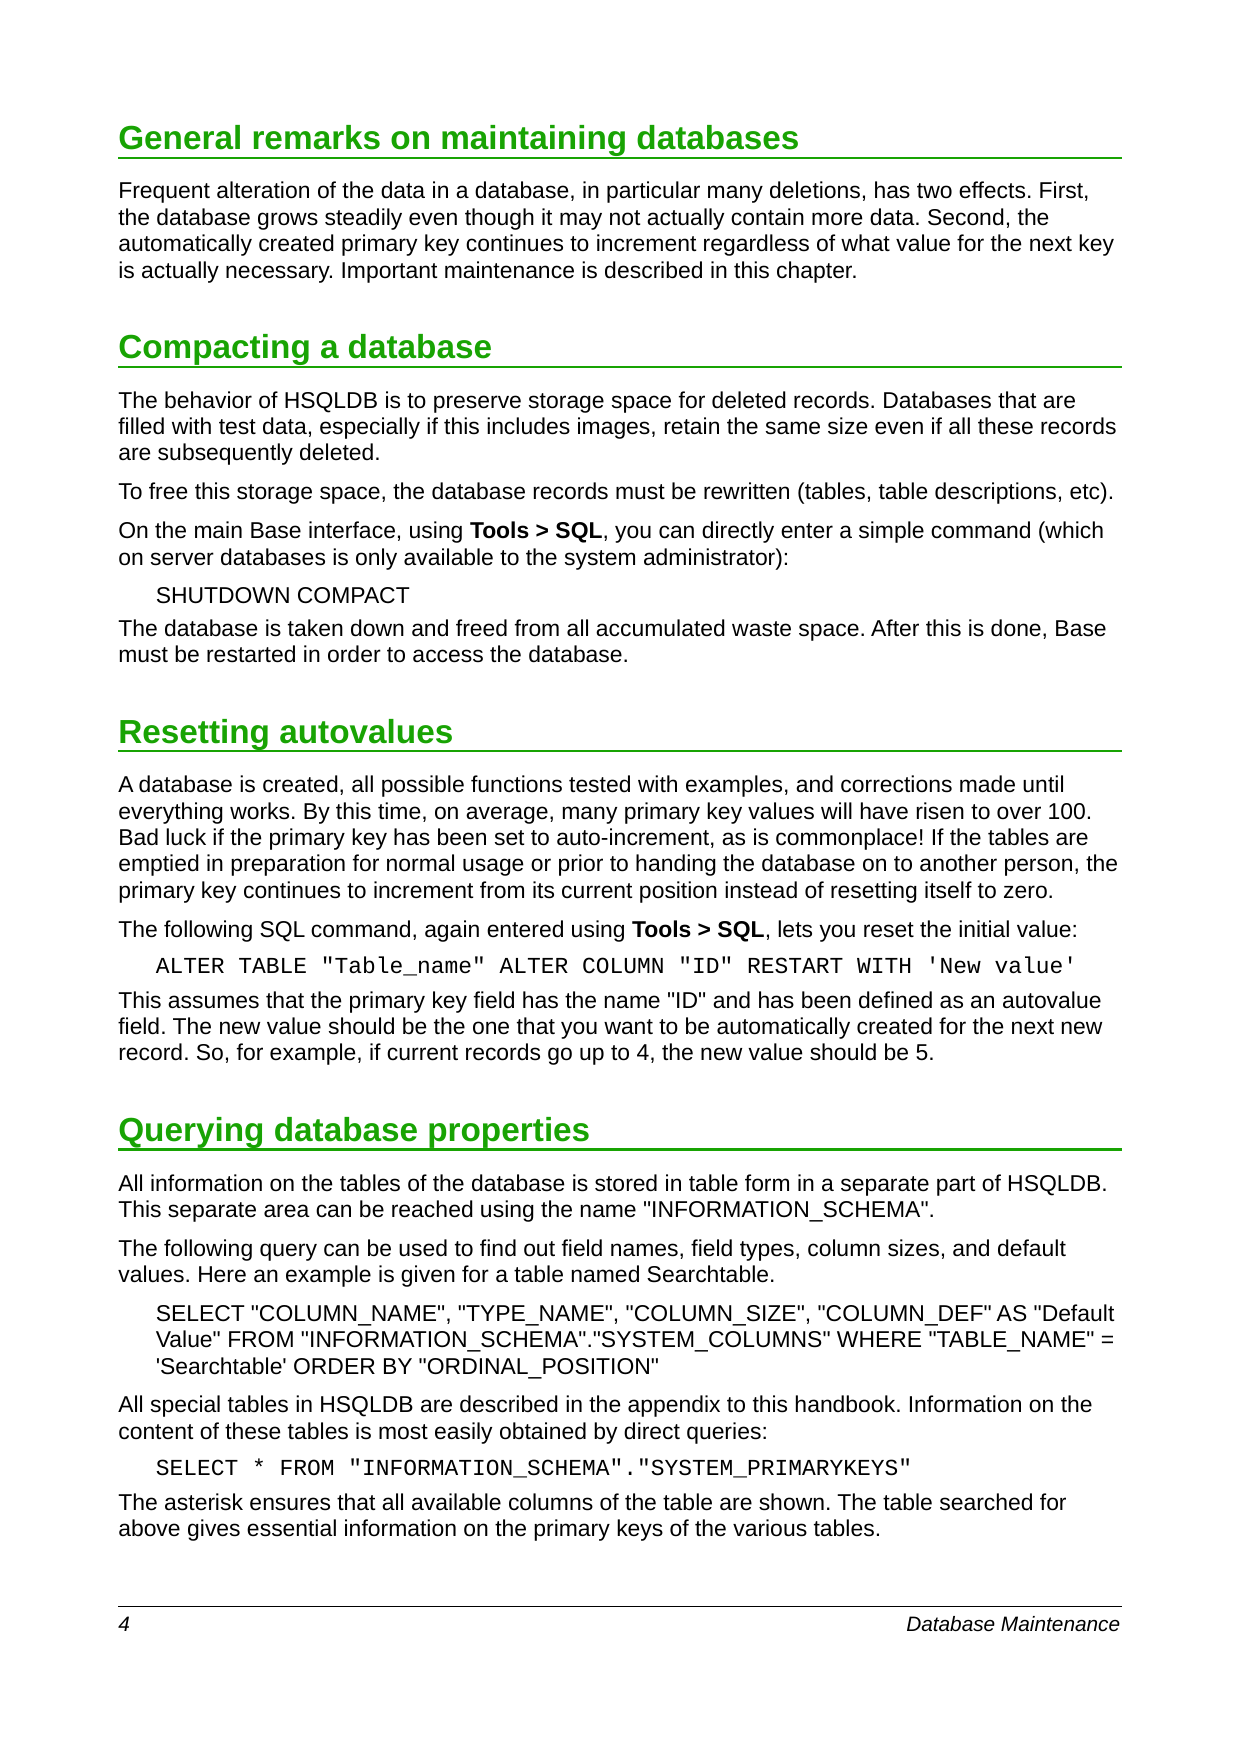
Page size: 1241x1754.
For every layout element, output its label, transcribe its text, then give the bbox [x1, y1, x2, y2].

text The database is taken down and freed from all accumulated waste space. After this is done, Base must be restarted in order to access the database. [118, 615, 1122, 668]
text On the main Base interface, using Tools > SQL, you can directly enter a simple command (which on server databases is only available to the system administrator): [118, 517, 1122, 570]
text SELECT "COLUMN_NAME", "TYPE_NAME", "COLUMN_SIZE", "COLUMN_DEF" AS "Default Value" FROM "INFORMATION_SCHEMA"."SYSTEM_COLUMNS" WHERE "TABLE_NAME" = 'Searchtable' ORDER BY "ORDINAL_POSITION" [156, 1300, 1122, 1379]
subtitle Querying database properties [118, 1110, 1122, 1148]
text All special tables in HSQLDB are described in the appendix to this handbook. Information on the content of these tables is most easily obtained by direct queries: [118, 1391, 1122, 1444]
text A database is created, all possible functions tested with examples, and corrections made until everything works. By this time, on average, many primary key values will have risen to over 100. Bad luck if the primary key has been set to auto-increment, as is commonplace! If the tables are emptied in preparation for normal usage or prior to handing the database on to another person, the primary key continues to increment from its current position instead of resetting itself to zero. [118, 771, 1122, 903]
text The asterisk ensures that all available columns of the table are shown. The table searched for above gives essential information on the primary keys of the various tables. [118, 1489, 1122, 1541]
text The following SQL command, again entered using Tools > SQL, lets you reset the initial value: [118, 916, 1122, 942]
text SELECT * FROM "INFORMATION_SCHEMA"."SYSTEM_PRIMARYKEYS" [156, 1457, 1122, 1482]
text The following query can be used to find out field names, field types, column sizes, and default values. Here an example is given for a table named Searchtable. [118, 1235, 1122, 1287]
text ALTER TABLE "Table_name" ALTER COLUMN "ID" RESTART WITH 'New value' [156, 954, 1122, 980]
subtitle Resetting autovalues [118, 712, 1122, 750]
text The behavior of HSQLDB is to preserve storage space for deleted records. Databases that are filled with test data, especially if this includes images, retain the same size even if all these records are subsequently deleted. [118, 387, 1122, 466]
text Frequent alteration of the data in a database, in particular many deletions, has two effects. First, the database grows steadily even though it may not actually contain more data. Second, the automatically created primary key continues to increment regardless of what value for the next key is actually necessary. Important maintenance is described in this chapter. [118, 177, 1122, 283]
text This assumes that the primary key field has the name "ID" and has been defined as an autovalue field. The new value should be the one that you want to be automatically created for the next new record. So, for example, if current records go up to 4, the new value should be 5. [118, 987, 1122, 1066]
text SHUTDOWN COMPACT [156, 582, 1122, 609]
subtitle Compacting a database [118, 327, 1122, 366]
text To free this storage space, the database records must be rewritten (tables, table descriptions, etc). [118, 478, 1122, 504]
subtitle General remarks on maintaining databases [118, 118, 1122, 157]
text All information on the tables of the database is stored in table form in a separate part of HSQLDB. This separate area can be reached using the name "INFORMATION_SCHEMA". [118, 1169, 1122, 1222]
